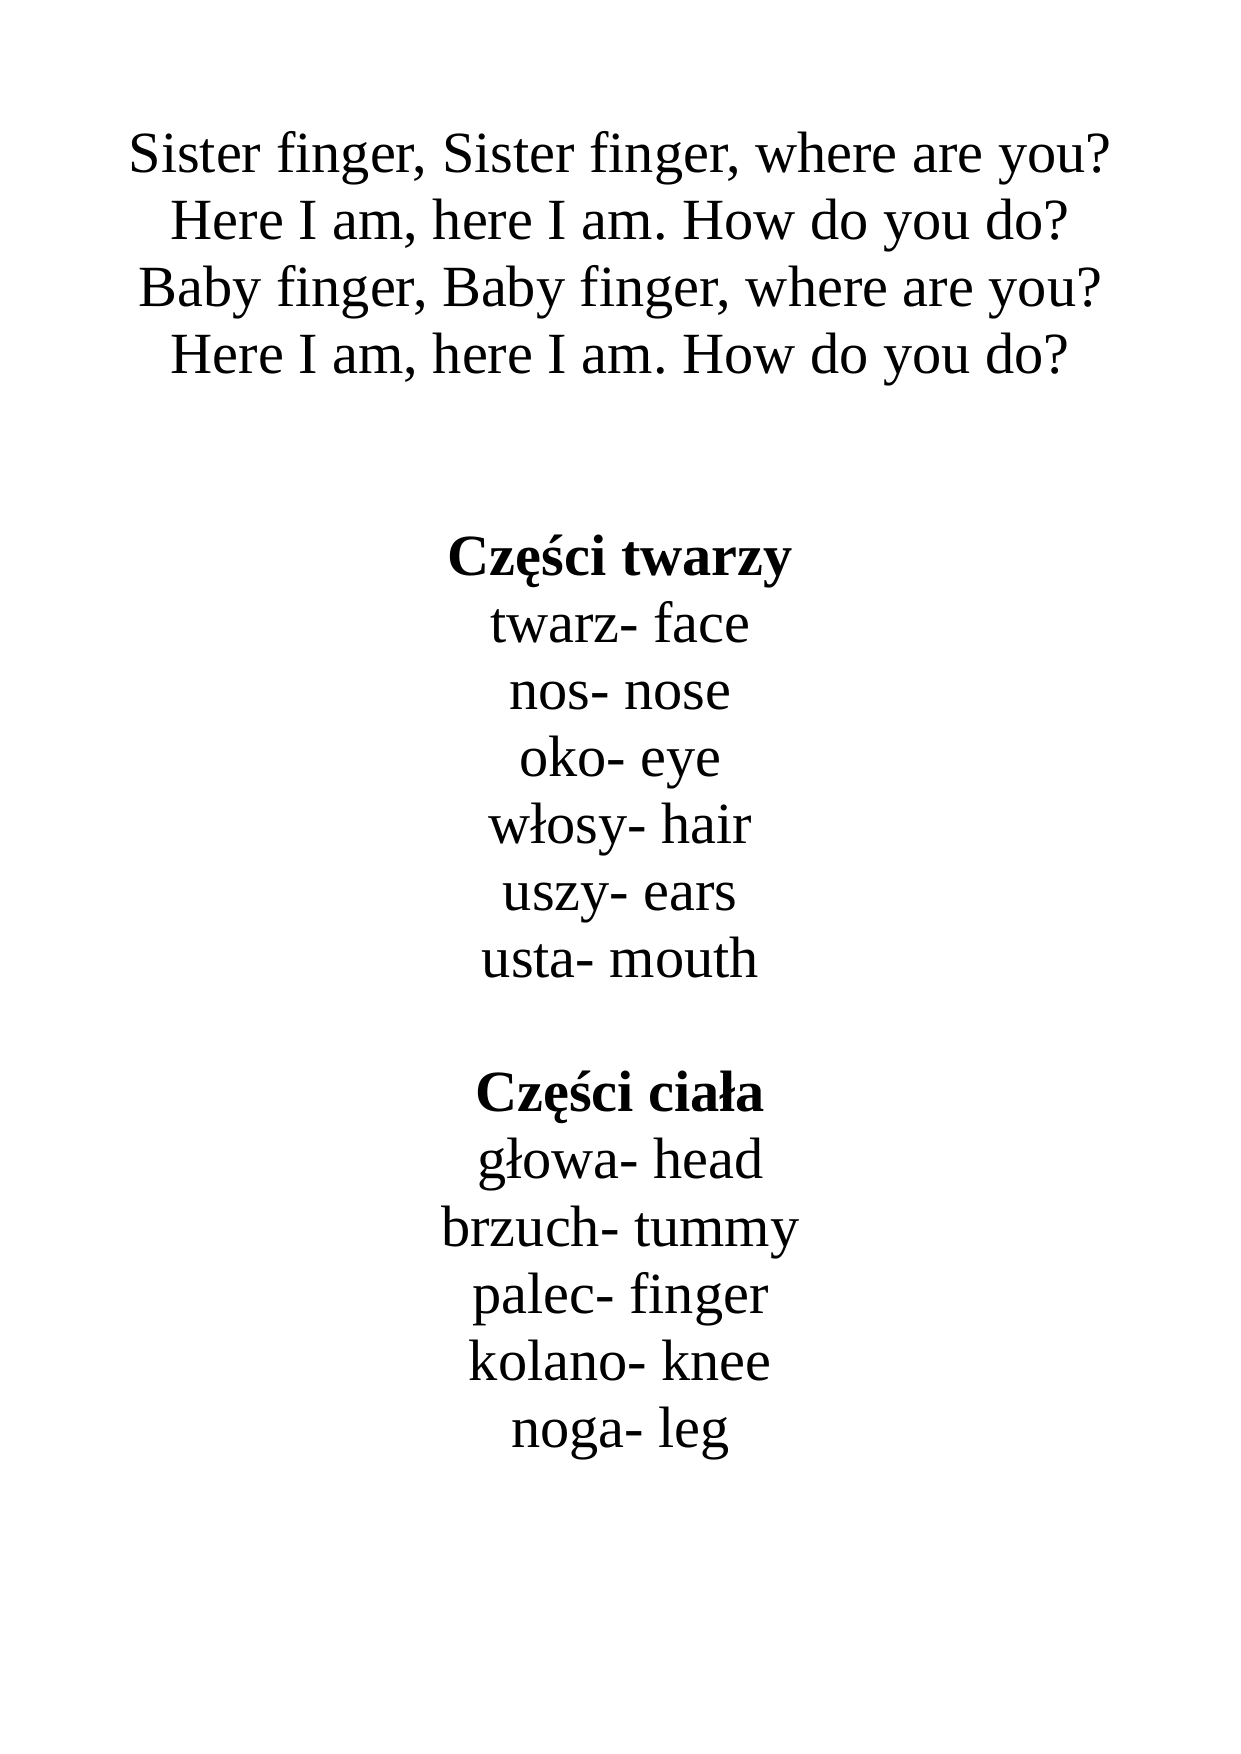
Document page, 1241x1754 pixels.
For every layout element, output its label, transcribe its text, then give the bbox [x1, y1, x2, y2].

text Here I am, here I am. How do you do? [118, 319, 1122, 386]
text włosy- hair [118, 789, 1122, 856]
text Części twarzy [118, 521, 1122, 588]
text Części ciała [118, 1057, 1122, 1124]
text uszy- ears [118, 856, 1122, 923]
text kolano- knee [118, 1326, 1122, 1393]
text usta- mouth [118, 923, 1122, 990]
text Sister finger, Sister finger, where are you? [118, 118, 1122, 185]
text palec- finger [118, 1258, 1122, 1326]
text głowa- head [118, 1124, 1122, 1191]
text Baby finger, Baby finger, where are you? [118, 252, 1122, 319]
text Here I am, here I am. How do you do? [118, 185, 1122, 252]
text twarz- face [118, 588, 1122, 655]
text noga- leg [118, 1393, 1122, 1460]
text oko- eye [118, 722, 1122, 789]
text nos- nose [118, 655, 1122, 722]
text brzuch- tummy [118, 1191, 1122, 1258]
